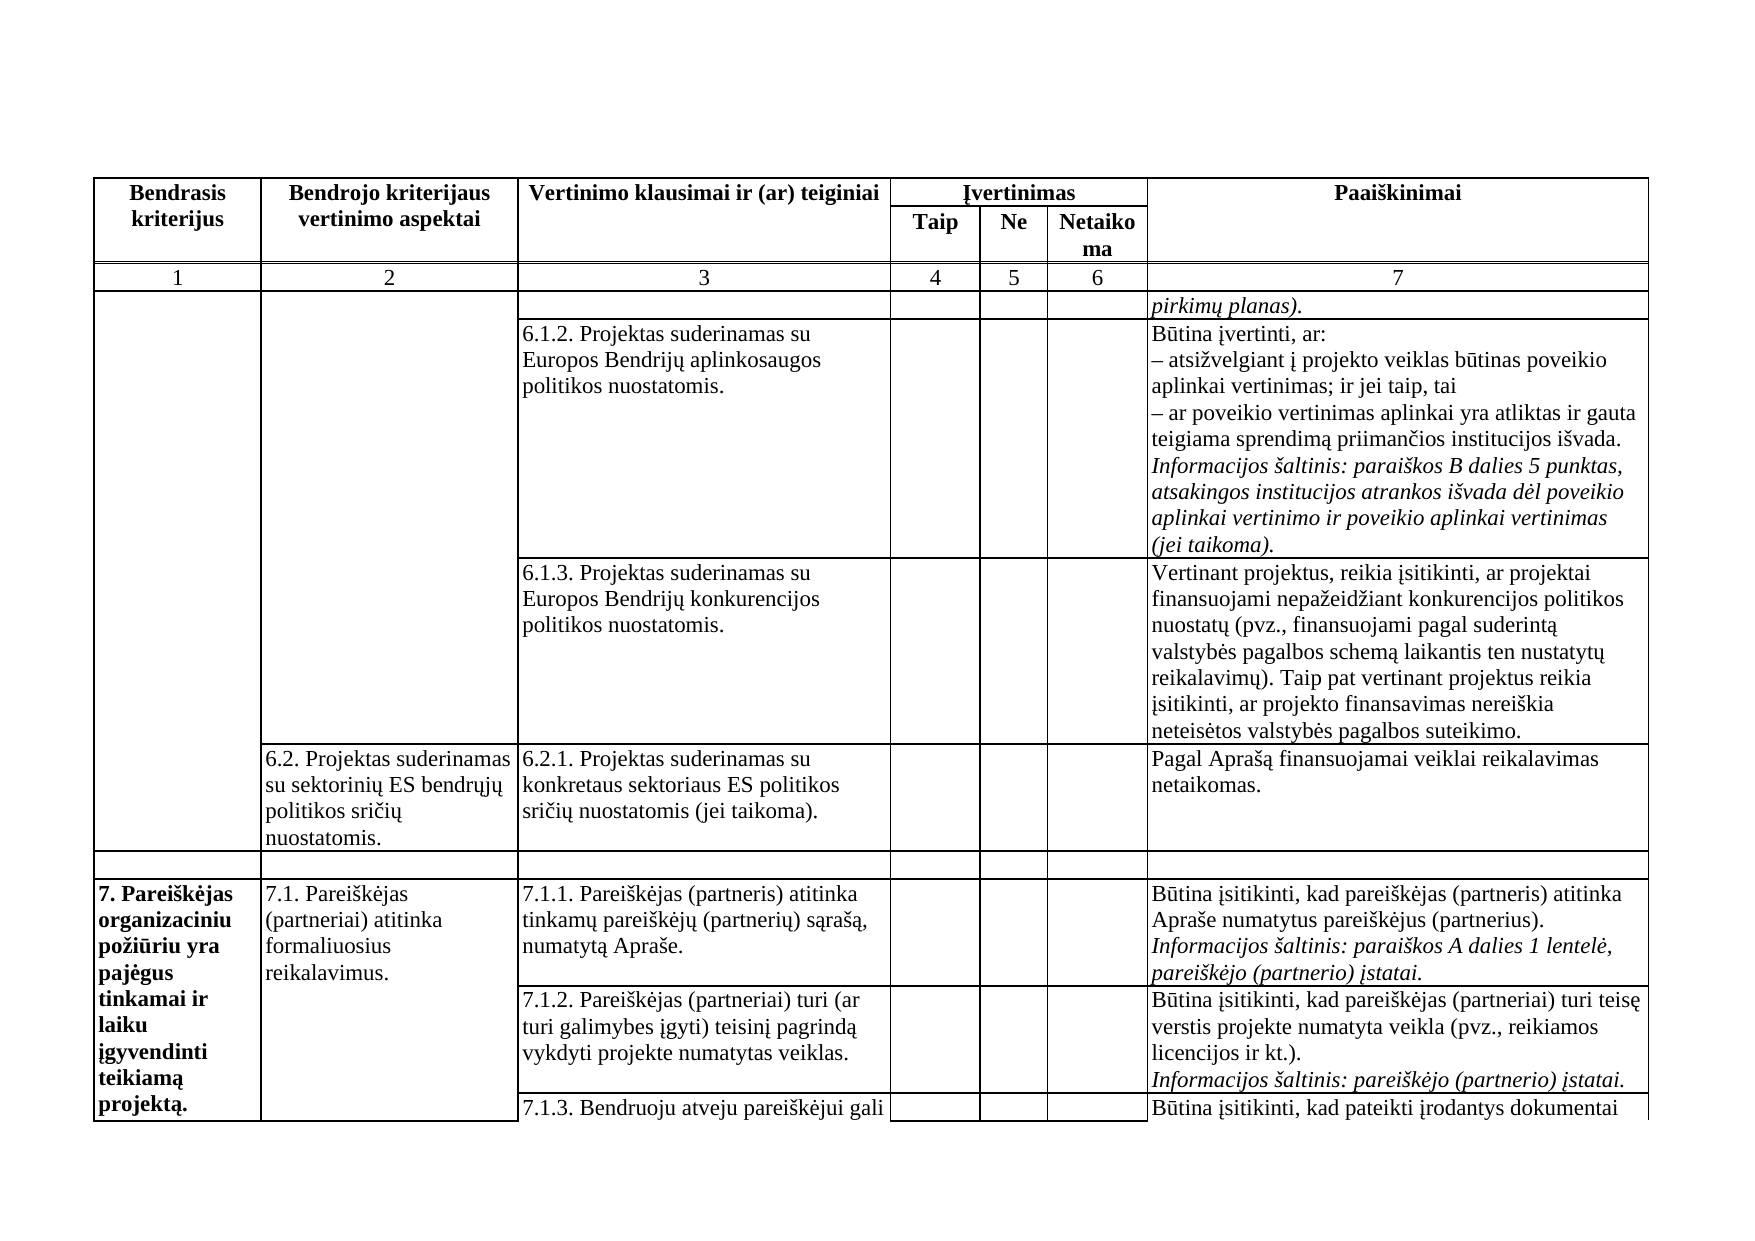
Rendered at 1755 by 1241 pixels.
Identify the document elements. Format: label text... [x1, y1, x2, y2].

table_cell [981, 1094, 1047, 1120]
table_cell [891, 987, 979, 1092]
table_cell Būtina įsitikinti, kad pareiškėjas (partneris) atitinka Apraše numatytus pareiškėjus (partnerius). Informacijos šaltinis: paraiškos A dalies 1 lentelė, pareiškėjo (partnerio) įstatai. [1148, 880, 1648, 985]
table_cell [981, 292, 1047, 318]
table_cell 1 [95, 264, 260, 290]
table_cell 7.1. Pareiškėjas (partneriai) atitinka formaliuosius reikalavimus. [262, 880, 517, 1120]
table_cell Ne [981, 207, 1047, 261]
table_cell [891, 559, 979, 743]
table_cell [262, 852, 517, 878]
table_cell pirkimų planas). [1148, 292, 1648, 318]
table_cell Netaikoma [1048, 207, 1147, 261]
table_cell [1048, 987, 1147, 1092]
table_header Vertinimo klausimai ir (ar) teiginiai [519, 179, 890, 261]
table_cell 6.2. Projektas suderinamas su sektorinių ES bendrųjų politikos sričių nuostatomis. [262, 745, 517, 850]
table_cell 2 [262, 264, 517, 290]
table_cell [1048, 852, 1147, 878]
table_cell [1048, 559, 1147, 743]
table_cell Būtina įvertinti, ar: – atsižvelgiant į projekto veiklas būtinas poveikio aplinkai vertinimas; ir jei taip, tai – ar poveikio vertinimas aplinkai yra atliktas ir gauta teigiama sprendimą priimančios institucijos išvada. Informacijos šaltinis: paraiškos B dalies 5 punktas, atsakingos institucijos atrankos išvada dėl poveikio aplinkai vertinimo ir poveikio aplinkai vertinimas (jei taikoma). [1148, 320, 1648, 557]
table_cell Pagal Aprašą finansuojamai veiklai reikalavimas netaikomas. [1148, 745, 1648, 850]
table_cell [891, 320, 979, 557]
table_cell 7. Pareiškėjas organizaciniu požiūriu yra pajėgus tinkamai ir laiku įgyvendinti teikiamą projektą. [95, 880, 260, 1120]
table_cell 5 [981, 264, 1047, 290]
table_cell [981, 745, 1047, 850]
table_cell [519, 292, 890, 318]
table_cell 7.1.1. Pareiškėjas (partneris) atitinka tinkamų pareiškėjų (partnerių) sąrašą, numatytą Apraše. [519, 880, 890, 985]
table_header Bendrasis kriterijus [95, 179, 260, 261]
table_cell [519, 852, 890, 878]
table_header Paaiškinimai [1148, 179, 1648, 261]
table_cell [891, 880, 979, 985]
table_cell [1048, 745, 1147, 850]
table_cell 7 [1148, 264, 1648, 290]
table_cell [1048, 320, 1147, 557]
table_cell [981, 852, 1047, 878]
table_cell [981, 987, 1047, 1092]
table_header Bendrojo kriterijaus vertinimo aspektai [262, 179, 517, 261]
table_cell [891, 852, 979, 878]
table_cell 3 [519, 264, 890, 290]
table_cell [891, 1094, 979, 1120]
table_cell [1048, 1094, 1147, 1120]
table_cell [1048, 880, 1147, 985]
table_cell Vertinant projektus, reikia įsitikinti, ar projektai finansuojami nepažeidžiant konkurencijos politikos nuostatų (pvz., finansuojami pagal suderintą valstybės pagalbos schemą laikantis ten nustatytų reikalavimų). Taip pat vertinant projektus reikia įsitikinti, ar projekto finansavimas nereiškia neteisėtos valstybės pagalbos suteikimo. [1148, 559, 1648, 743]
table_header Įvertinimas [891, 179, 1147, 205]
table_cell 6.2.1. Projektas suderinamas su konkretaus sektoriaus ES politikos sričių nuostatomis (jei taikoma). [519, 745, 890, 850]
table_cell [981, 880, 1047, 985]
table_cell [981, 320, 1047, 557]
table_cell Būtina įsitikinti, kad pareiškėjas (partneriai) turi teisę verstis projekte numatyta veikla (pvz., reikiamos licencijos ir kt.). Informacijos šaltinis: pareiškėjo (partnerio) įstatai. [1148, 987, 1648, 1092]
table_cell 6 [1048, 264, 1147, 290]
table_cell [95, 852, 260, 878]
table_cell 7.1.2. Pareiškėjas (partneriai) turi (ar turi galimybes įgyti) teisinį pagrindą vykdyti projekte numatytas veiklas. [519, 987, 890, 1092]
table_cell Taip [891, 207, 979, 261]
table_cell [95, 292, 260, 850]
table_cell 6.1.2. Projektas suderinamas su Europos Bendrijų aplinkosaugos politikos nuostatomis. [519, 320, 890, 557]
table_cell 4 [891, 264, 979, 290]
table_cell 6.1.3. Projektas suderinamas su Europos Bendrijų konkurencijos politikos nuostatomis. [519, 559, 890, 743]
table_cell Būtina įsitikinti, kad pateikti įrodantys dokumentai [1148, 1094, 1648, 1120]
table_cell [891, 292, 979, 318]
table_cell 7.1.3. Bendruoju atveju pareiškėjui gali [519, 1094, 890, 1120]
table_cell [1048, 292, 1147, 318]
table_cell [1148, 852, 1648, 878]
table_cell [891, 745, 979, 850]
table_cell [262, 292, 517, 743]
table_cell [981, 559, 1047, 743]
